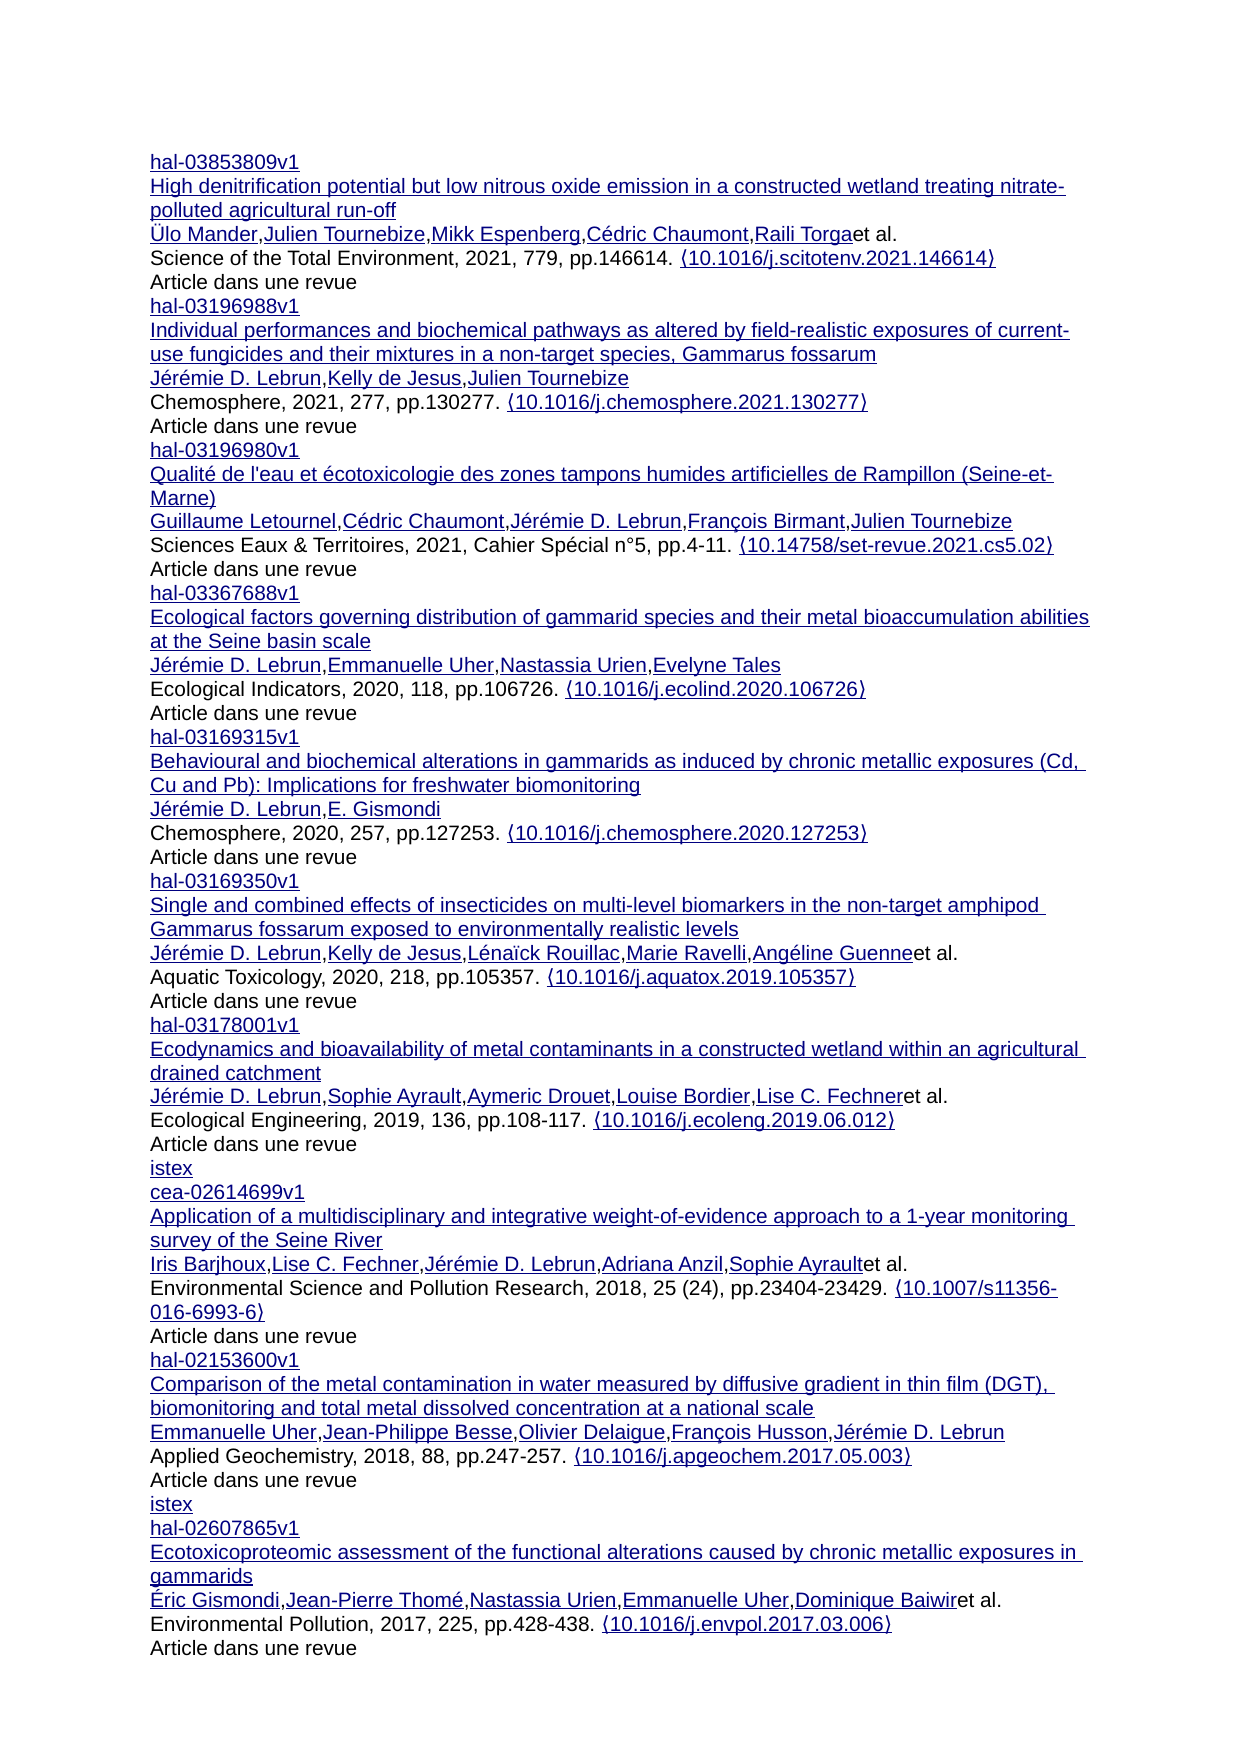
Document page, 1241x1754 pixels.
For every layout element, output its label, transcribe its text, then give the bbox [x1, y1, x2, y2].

table_cell Application of a multidisciplinary and integrative weight-of-evidence approach to a 1-year monitoring survey of the Seine River Iris Barjhoux,Lise C. Fechner,Jérémie D. Lebrun,Adriana Anzil,Sophie Ayraultet al. Environmental Science and Pollution Research, 2018, 25 (24), pp.23404-23429. ⟨10.1007/s11356-016-6993-6⟩ Article dans une revue hal-02153600v1 [150, 1204, 1090, 1372]
table_cell Ecodynamics and bioavailability of metal contaminants in a constructed wetland within an agricultural drained catchment Jérémie D. Lebrun,Sophie Ayrault,Aymeric Drouet,Louise Bordier,Lise C. Fechneret al. Ecological Engineering, 2019, 136, pp.108-117. ⟨10.1016/j.ecoleng.2019.06.012⟩ Article dans une revue istex cea-02614699v1 [150, 1036, 1090, 1204]
table_cell Single and combined effects of insecticides on multi-level biomarkers in the non-target amphipod Gammarus fossarum exposed to environmentally realistic levels Jérémie D. Lebrun,Kelly de Jesus,Lénaïck Rouillac,Marie Ravelli,Angéline Guenneet al. Aquatic Toxicology, 2020, 218, pp.105357. ⟨10.1016/j.aquatox.2019.105357⟩ Article dans une revue hal-03178001v1 [150, 893, 1090, 1036]
table_cell Qualité de l'eau et écotoxicologie des zones tampons humides artificielles de Rampillon (Seine-et-Marne) Guillaume Letournel,Cédric Chaumont,Jérémie D. Lebrun,François Birmant,Julien Tournebize Sciences Eaux & Territoires, 2021, Cahier Spécial n°5, pp.4-11. ⟨10.14758/set-revue.2021.cs5.02⟩ Article dans une revue hal-03367688v1 [150, 461, 1090, 605]
table_cell Behavioural and biochemical alterations in gammarids as induced by chronic metallic exposures (Cd, Cu and Pb): Implications for freshwater biomonitoring Jérémie D. Lebrun,E. Gismondi Chemosphere, 2020, 257, pp.127253. ⟨10.1016/j.chemosphere.2020.127253⟩ Article dans une revue hal-03169350v1 [150, 749, 1090, 893]
table_cell Ecological factors governing distribution of gammarid species and their metal bioaccumulation abilities [150, 605, 1090, 626]
table_cell High denitrification potential but low nitrous oxide emission in a constructed wetland treating nitrate-polluted agricultural run-off Ülo Mander,Julien Tournebize,Mikk Espenberg,Cédric Chaumont,Raili Torgaet al. Science of the Total Environment, 2021, 779, pp.146614. ⟨10.1016/j.scitotenv.2021.146614⟩ Article dans une revue hal-03196988v1 [150, 174, 1090, 318]
table_cell hal-03853809v1 [150, 150, 1090, 174]
table_cell Ecotoxicoproteomic assessment of the functional alterations caused by chronic metallic exposures in gammarids Éric Gismondi,Jean-Pierre Thomé,Nastassia Urien,Emmanuelle Uher,Dominique Baiwiret al. Environmental Pollution, 2017, 225, pp.428-438. ⟨10.1016/j.envpol.2017.03.006⟩ Article dans une revue [150, 1540, 1090, 1659]
table_cell at the Seine basin scale Jérémie D. Lebrun,Emmanuelle Uher,Nastassia Urien,Evelyne Tales Ecological Indicators, 2020, 118, pp.106726. ⟨10.1016/j.ecolind.2020.106726⟩ Article dans une revue hal-03169315v1 [150, 627, 1090, 749]
table_cell Comparison of the metal contamination in water measured by diffusive gradient in thin film (DGT), biomonitoring and total metal dissolved concentration at a national scale Emmanuelle Uher,Jean-Philippe Besse,Olivier Delaigue,François Husson,Jérémie D. Lebrun Applied Geochemistry, 2018, 88, pp.247-257. ⟨10.1016/j.apgeochem.2017.05.003⟩ Article dans une revue istex hal-02607865v1 [150, 1372, 1090, 1539]
table_cell Individual performances and biochemical pathways as altered by field-realistic exposures of current-use fungicides and their mixtures in a non-target species, Gammarus fossarum Jérémie D. Lebrun,Kelly de Jesus,Julien Tournebize Chemosphere, 2021, 277, pp.130277. ⟨10.1016/j.chemosphere.2021.130277⟩ Article dans une revue hal-03196980v1 [150, 318, 1090, 461]
